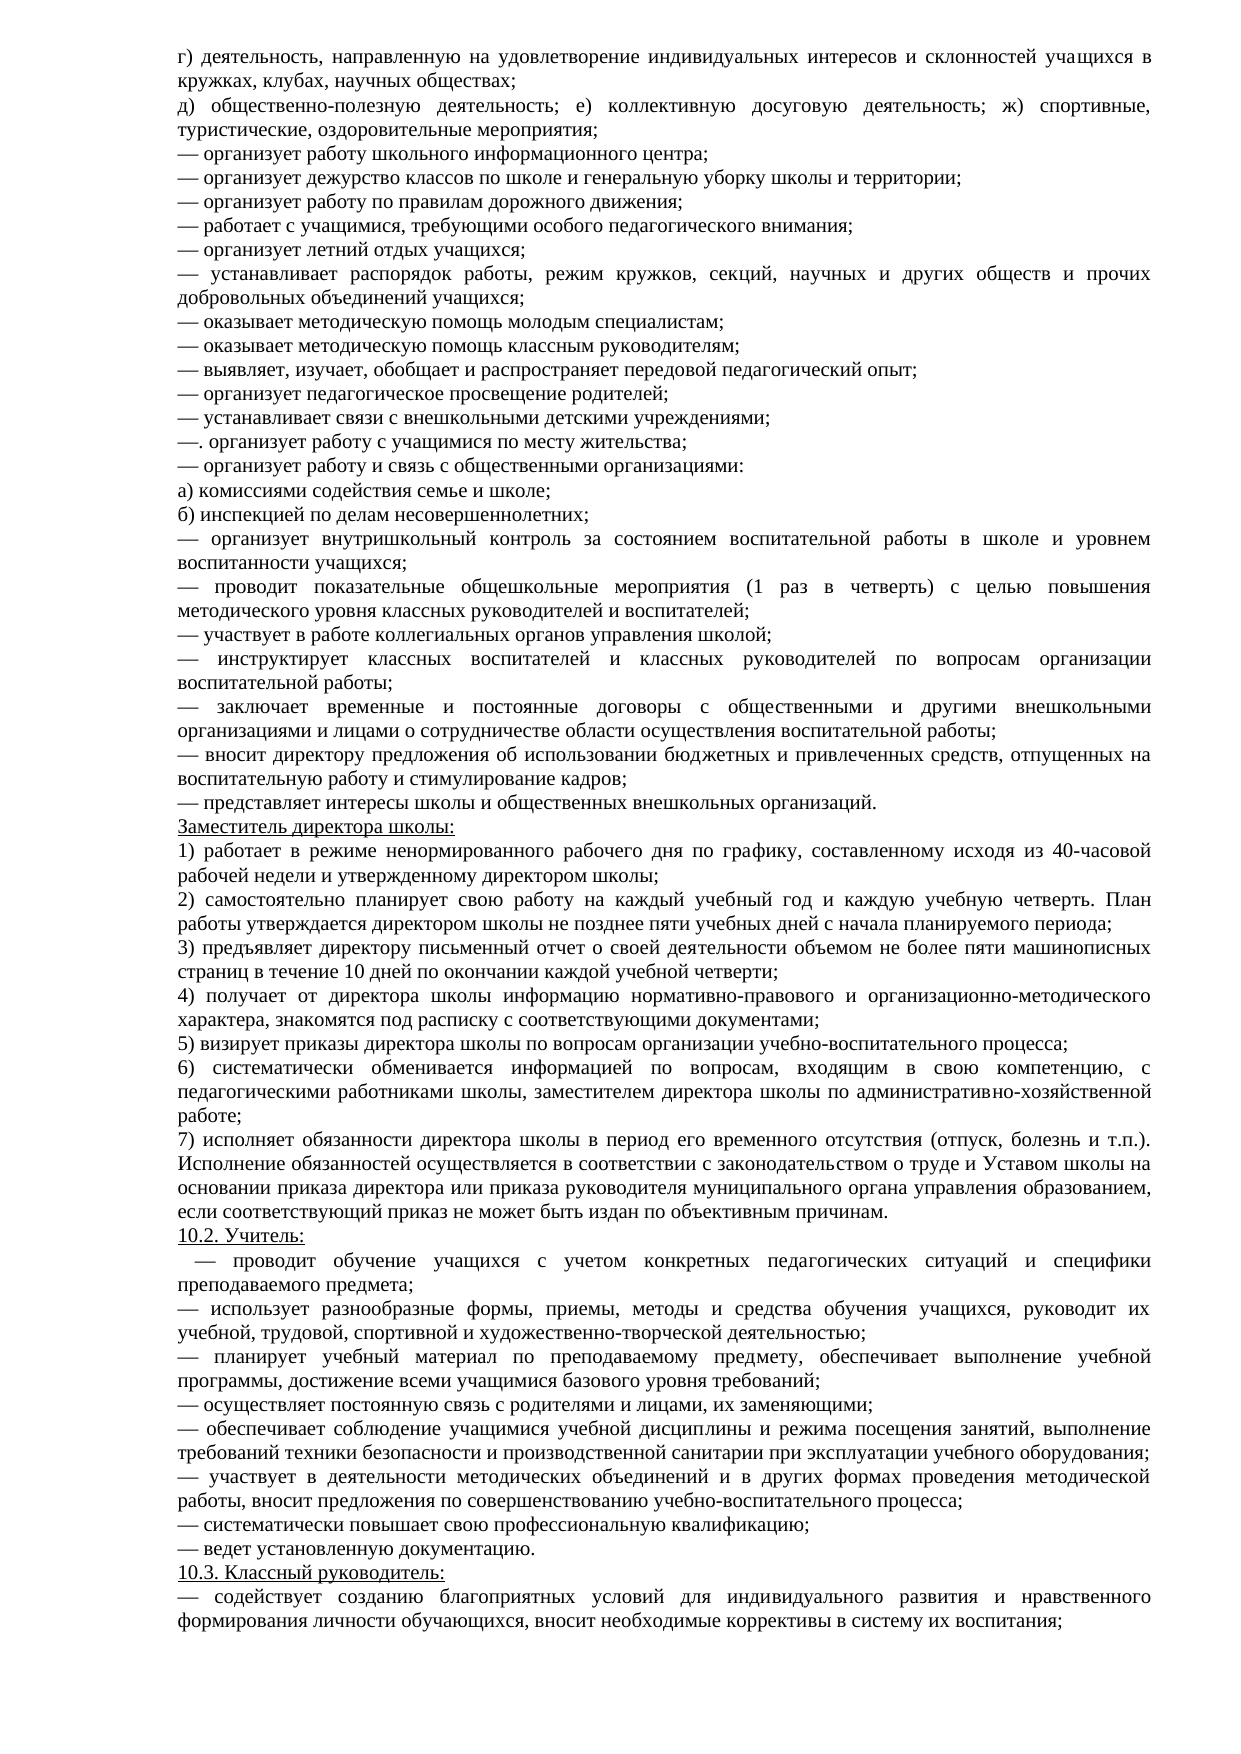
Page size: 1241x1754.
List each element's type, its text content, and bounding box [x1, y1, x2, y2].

text д) общественно-полезную деятельность; е) коллективную досуговую деятельность; ж) спортивные, туристические, оздоровительные ме­роприятия; [177, 92, 1152, 141]
text — оказывает методическую помощь классным руководителям; [177, 333, 1152, 357]
text — выявляет, изучает, обобщает и распространяет передо­вой педагогический опыт; [177, 357, 1152, 381]
text — организует внутришкольный контроль за состоянием воспитательной работы в школе и уровнем воспитаннос­ти учащихся; [177, 526, 1152, 574]
text — организует дежурство классов по школе и генеральную уборку школы и территории; [177, 165, 1152, 189]
text — участвует в работе коллегиальных органов управления школой; [177, 622, 1152, 646]
text — устанавливает связи с внешкольными детскими учреж­дениями; [177, 405, 1152, 429]
text 3) предъявляет директору письменный отчет о своей дея­тельности объемом не более пяти машинописных страниц в те­чение 10 дней по окончании каждой учебной четверти; [177, 935, 1152, 983]
text 5) визирует приказы директора школы по вопросам органи­зации учебно-воспитательного процесса; [177, 1031, 1152, 1055]
text —. организует работу с учащимися по месту жительства; [177, 429, 1152, 453]
text — организует работу школьного информационного центра; [177, 141, 1152, 165]
text 4) получает от директора школы информацию нормативно-правового и организационно-методического характера, знако­мятся под расписку с соответствующими документами; [177, 983, 1152, 1031]
text — заключает временные и постоянные договоры с обще­ственными и другими внешкольными организациями и лицами о сотрудничестве области осуществления воспитательной работы; [177, 694, 1152, 742]
text г) деятельность, направленную на удовлетворение индивидуальных интересов и склонностей уча­щихся в кружках, клубах, научных обществах; [177, 44, 1152, 92]
text 10.2. Учитель: [177, 1223, 1152, 1247]
text а) комиссиями содействия семье и школе; [177, 477, 1152, 502]
text — планирует учебный материал по преподаваемому пред­мету, обеспечивает выполнение учебной программы, до­стижение всеми учащимися базового уровня требований; [177, 1344, 1152, 1392]
text — обеспечивает соблюдение учащимися учебной дисцип­лины и режима посещения занятий, выполнение требо­ваний техники безопасности и производственной сани­тарии при эксплуатации учебного оборудования; [177, 1416, 1152, 1464]
text — проводит показательные общешкольные мероприятия (1 раз в четверть) с целью повышения методического уров­ня классных руководителей и воспитателей; [177, 574, 1152, 622]
text 10.3. Классный руководитель: [177, 1560, 1152, 1584]
text — оказывает методическую помощь молодым специалистам; [177, 309, 1152, 333]
text 7) исполняет обязанности директора школы в период его временного отсутствия (отпуск, болезнь и т.п.). Исполнение обязанностей осуществляется в соответствии с законодатель­ством о труде и Уставом школы на основании приказа директо­ра или приказа руководителя муниципального органа управле­ния образованием, если соответствующий приказ не может быть издан по объективным причинам. [177, 1127, 1152, 1223]
text — ведет установленную документацию. [177, 1536, 1152, 1560]
text — организует летний отдых учащихся; [177, 237, 1152, 261]
text — организует работу и связь с общественными организа­циями: [177, 453, 1152, 477]
text 1) работает в режиме ненормированного рабочего дня по гра­фику, составленному исходя из 40-часовой рабочей недели и утвержденному директором школы; [177, 838, 1152, 887]
text — проводит обучение учащихся с учетом конкретных педа­гогических ситуаций и специфики преподаваемого пред­мета; [177, 1247, 1152, 1296]
text 2) самостоятельно планирует свою работу на каждый учеб­ный год и каждую учебную четверть. План работы утверждает­ся директором школы не позднее пяти учебных дней с начала планируемого периода; [177, 887, 1152, 935]
text — содействует созданию благоприятных условий для инди­видуального развития и нравственного формирования личности обучающихся, вносит необходимые корректи­вы в систему их воспитания; [177, 1584, 1152, 1632]
text — работает с учащимися, требующими особого педагогичес­кого внимания; [177, 213, 1152, 237]
text — организует работу по правилам дорожного движения; [177, 189, 1152, 213]
text — осуществляет постоянную связь с родителями и лицами, их заменяющими; [177, 1392, 1152, 1416]
text Заместитель директора школы: [177, 814, 1152, 838]
text — систематически повышает свою профессиональную ква­лификацию; [177, 1512, 1152, 1536]
text — организует педагогическое просвещение родителей; [177, 381, 1152, 405]
text — представляет интересы школы и общественных вне­школьных организаций. [177, 790, 1152, 814]
text — участвует в деятельности методических объединений и в других формах проведения методической работы, вносит предложения по совершенствованию учебно-воспита­тельного процесса; [177, 1464, 1152, 1512]
text — использует разнообразные формы, приемы, методы и средства обучения учащихся, руководит их учебной, тру­довой, спортивной и художественно-творческой деятель­ностью; [177, 1296, 1152, 1344]
text б) инспекцией по делам несовершеннолетних; [177, 502, 1152, 526]
text — устанавливает распорядок работы, режим кружков, сек­ций, научных и других обществ и прочих добровольных объединений учащихся; [177, 261, 1152, 309]
text — инструктирует классных воспитателей и классных ру­ководителей по вопросам организации воспитательной работы; [177, 646, 1152, 694]
text — вносит директору предложения об использовании бюд­жетных и привлеченных средств, отпущенных на вос­питательную работу и стимулирование кадров; [177, 742, 1152, 790]
text 6) систематически обменивается информацией по вопросам, входящим в свою компетенцию, с педагогическими работника­ми школы, заместителем директора школы по административ­но-хозяйственной работе; [177, 1055, 1152, 1127]
